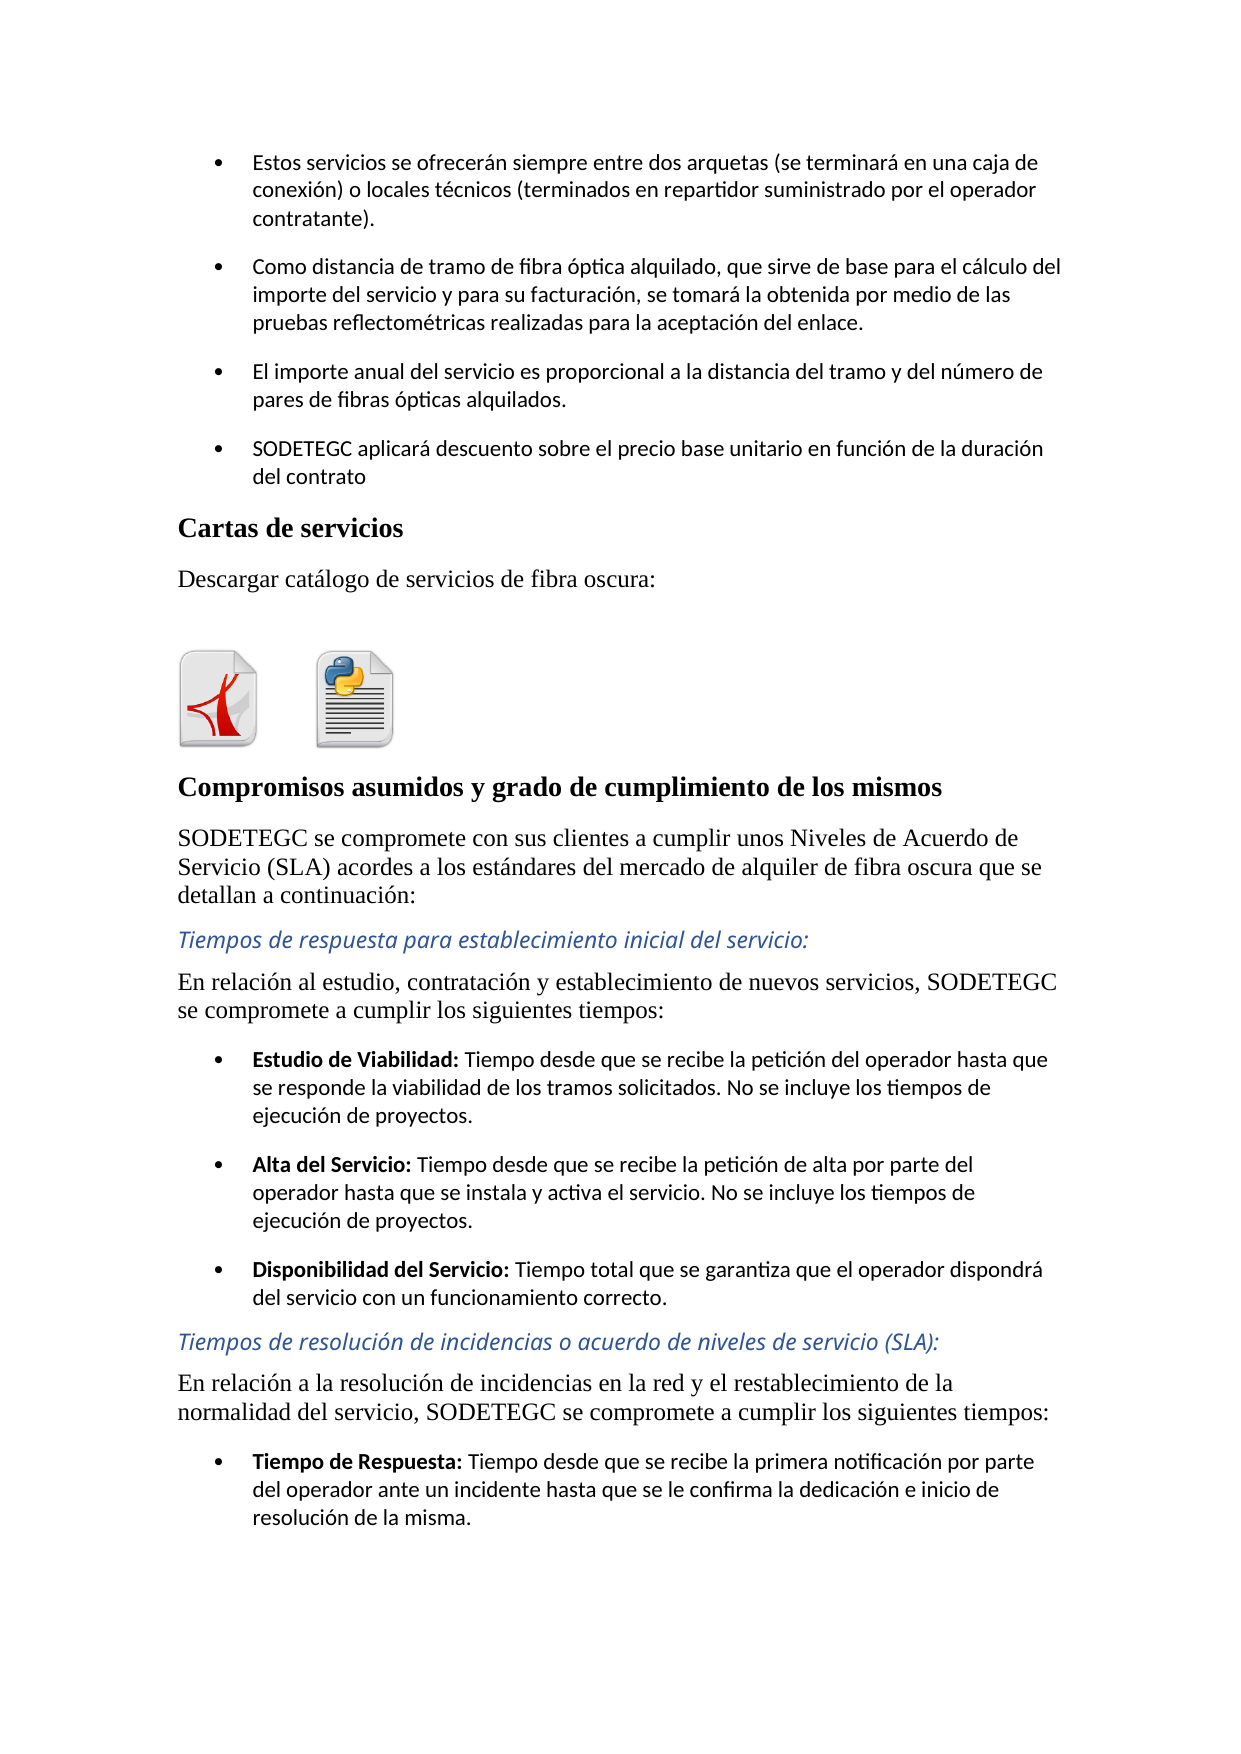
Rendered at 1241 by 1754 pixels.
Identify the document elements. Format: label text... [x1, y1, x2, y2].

text En relación a la resolución de incidencias en la red y el restablecimiento de la normalidad del servicio, SODETEGC se compromete a cumplir los siguientes tiempos: [177, 1368, 1063, 1426]
list Como distancia de tramo de fibra óptica alquilado, que sirve de base para el cálculo del importe del servicio y para su facturación, se tomará la obtenida por medio de las pruebas reflectométricas realizadas para la aceptación del enlace. [215, 252, 1063, 337]
list Alta del Servicio: Tiempo desde que se recibe la petición de alta por parte del operador hasta que se instala y activa el servicio. No se incluye los tiempos de ejecución de proyectos. [215, 1150, 1063, 1234]
subtitle Cartas de servicios [177, 511, 1063, 543]
list Estos servicios se ofrecerán siempre entre dos arquetas (se terminará en una caja de conexión) o locales técnicos (terminados en repartidor suministrado por el operador contratante). [215, 148, 1063, 232]
list Tiempo de Respuesta: Tiempo desde que se recibe la primera notificación por parte del operador ante un incidente hasta que se le confirma la dedicación e inicio de resolución de la misma. [215, 1447, 1063, 1531]
text En relación al estudio, contratación y establecimiento de nuevos servicios, SODETEGC se compromete a cumplir los siguientes tiempos: [177, 967, 1063, 1024]
subtitle Compromisos asumidos y grado de cumplimiento de los mismos [177, 770, 1063, 802]
list El importe anual del servicio es proporcional a la distancia del tramo y del número de pares de fibras ópticas alquilados. [215, 357, 1063, 413]
list Disponibilidad del Servicio: Tiempo total que se garantiza que el operador dispondrá del servicio con un funcionamiento correcto. [215, 1255, 1063, 1311]
text SODETEGC se compromete con sus clientes a cumplir unos Niveles de Acuerdo de Servicio (SLA) acordes a los estándares del mercado de alquiler de fibra oscura que se detallan a continuación: [177, 823, 1063, 909]
text Descargar catálogo de servicios de fibra oscura: [177, 564, 1063, 593]
subtitle Tiempos de respuesta para establecimiento inicial del servicio: [177, 924, 1063, 955]
subtitle Tiempos de resolución de incidencias o acuerdo de niveles de servicio (SLA): [177, 1326, 1063, 1357]
list SODETEGC aplicará descuento sobre el precio base unitario en función de la duración del contrato [215, 434, 1063, 490]
list Estudio de Viabilidad: Tiempo desde que se recibe la petición del operador hasta que se responde la viabilidad de los tramos solicitados. No se incluye los tiempos de ejecución de proyectos. [215, 1045, 1063, 1129]
